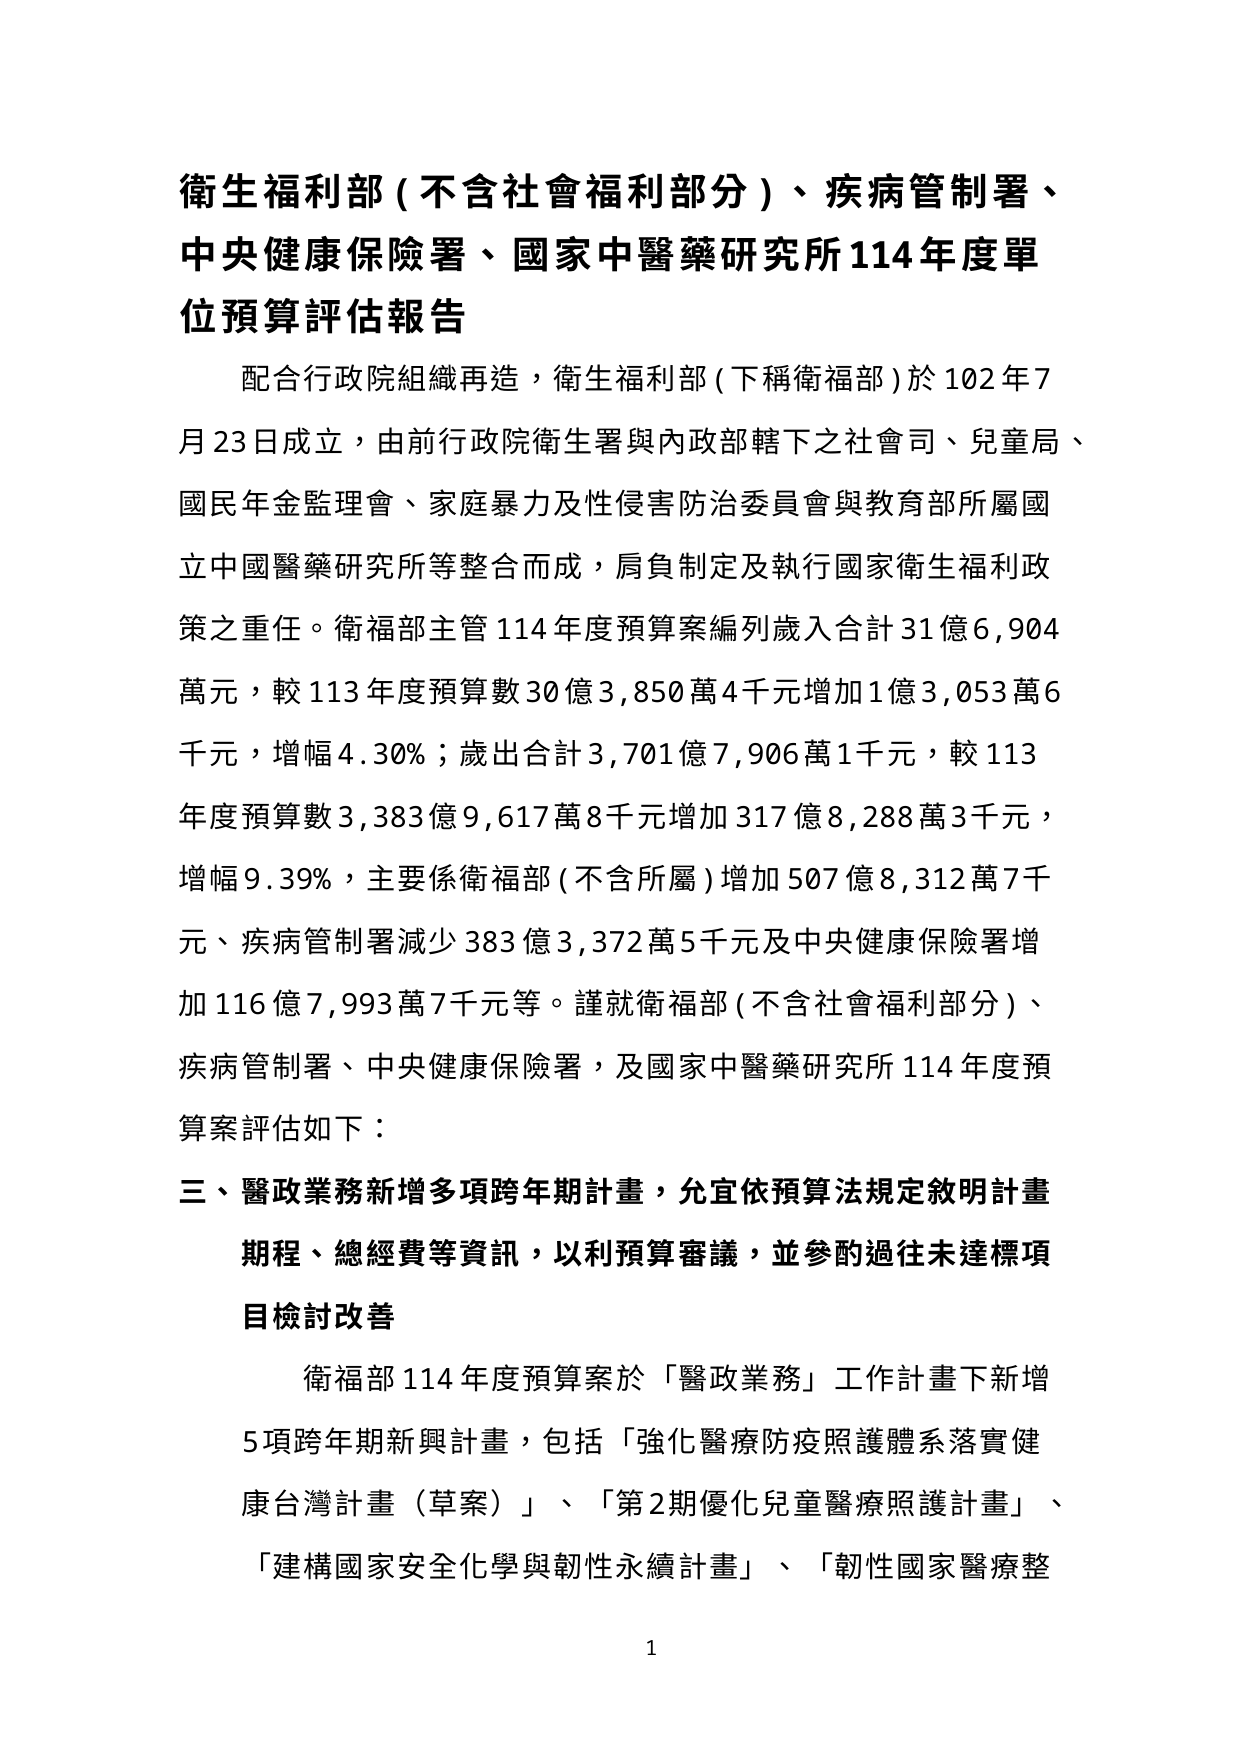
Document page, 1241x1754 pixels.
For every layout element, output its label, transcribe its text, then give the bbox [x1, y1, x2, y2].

text 配合行政院組織再造，衛生福利部(下稱衛福部)於102年7月23日成立，由前行政院衛生署與內政部轄下之社會司、兒童局、國民年金監理會、家庭暴力及性侵害防治委員會與教育部所屬國立中國醫藥研究所等整合而成，肩負制定及執行國家衛生福利政策之重任。衛福部主管114年度預算案編列歲入合計31億6,904萬元，較113年度預算數30億3,850萬4千元增加1億3,053萬6千元，增幅4.30%；歲出合計3,701億7,906萬1千元，較113年度預算數3,383億9,617萬8千元增加317億8,288萬3千元，增幅9.39%，主要係衛福部(不含所屬)增加507億8,312萬7千元、疾病管制署減少383億3,372萬5千元及中央健康保險署增加116億7,993萬7千元等。謹就衛福部(不含社會福利部分)、疾病管制署、中央健康保險署，及國家中醫藥研究所114年度預算案評估如下： [177, 335, 1063, 1148]
text 衛福部114年度預算案於「醫政業務」工作計畫下新增5項跨年期新興計畫，包括「強化醫療防疫照護體系落實健康台灣計畫（草案）」、「第2期優化兒童醫療照護計畫」、「建構國家安全化學與韌性永續計畫」、「韌性國家醫療整備計畫」及「健康台灣深耕計畫(草案)」(詳表1)。經查： [236, 1335, 1063, 1585]
text 衛生福利部(不含社會福利部分)、疾病管制署、中央健康保險署、國家中醫藥研究所114年度單位預算評估報告 [177, 148, 1063, 335]
text 三、醫政業務新增多項跨年期計畫，允宜依預算法規定敘明計畫期程、總經費等資訊，以利預算審議，並參酌過往未達標項目檢討改善 [177, 1148, 1063, 1335]
